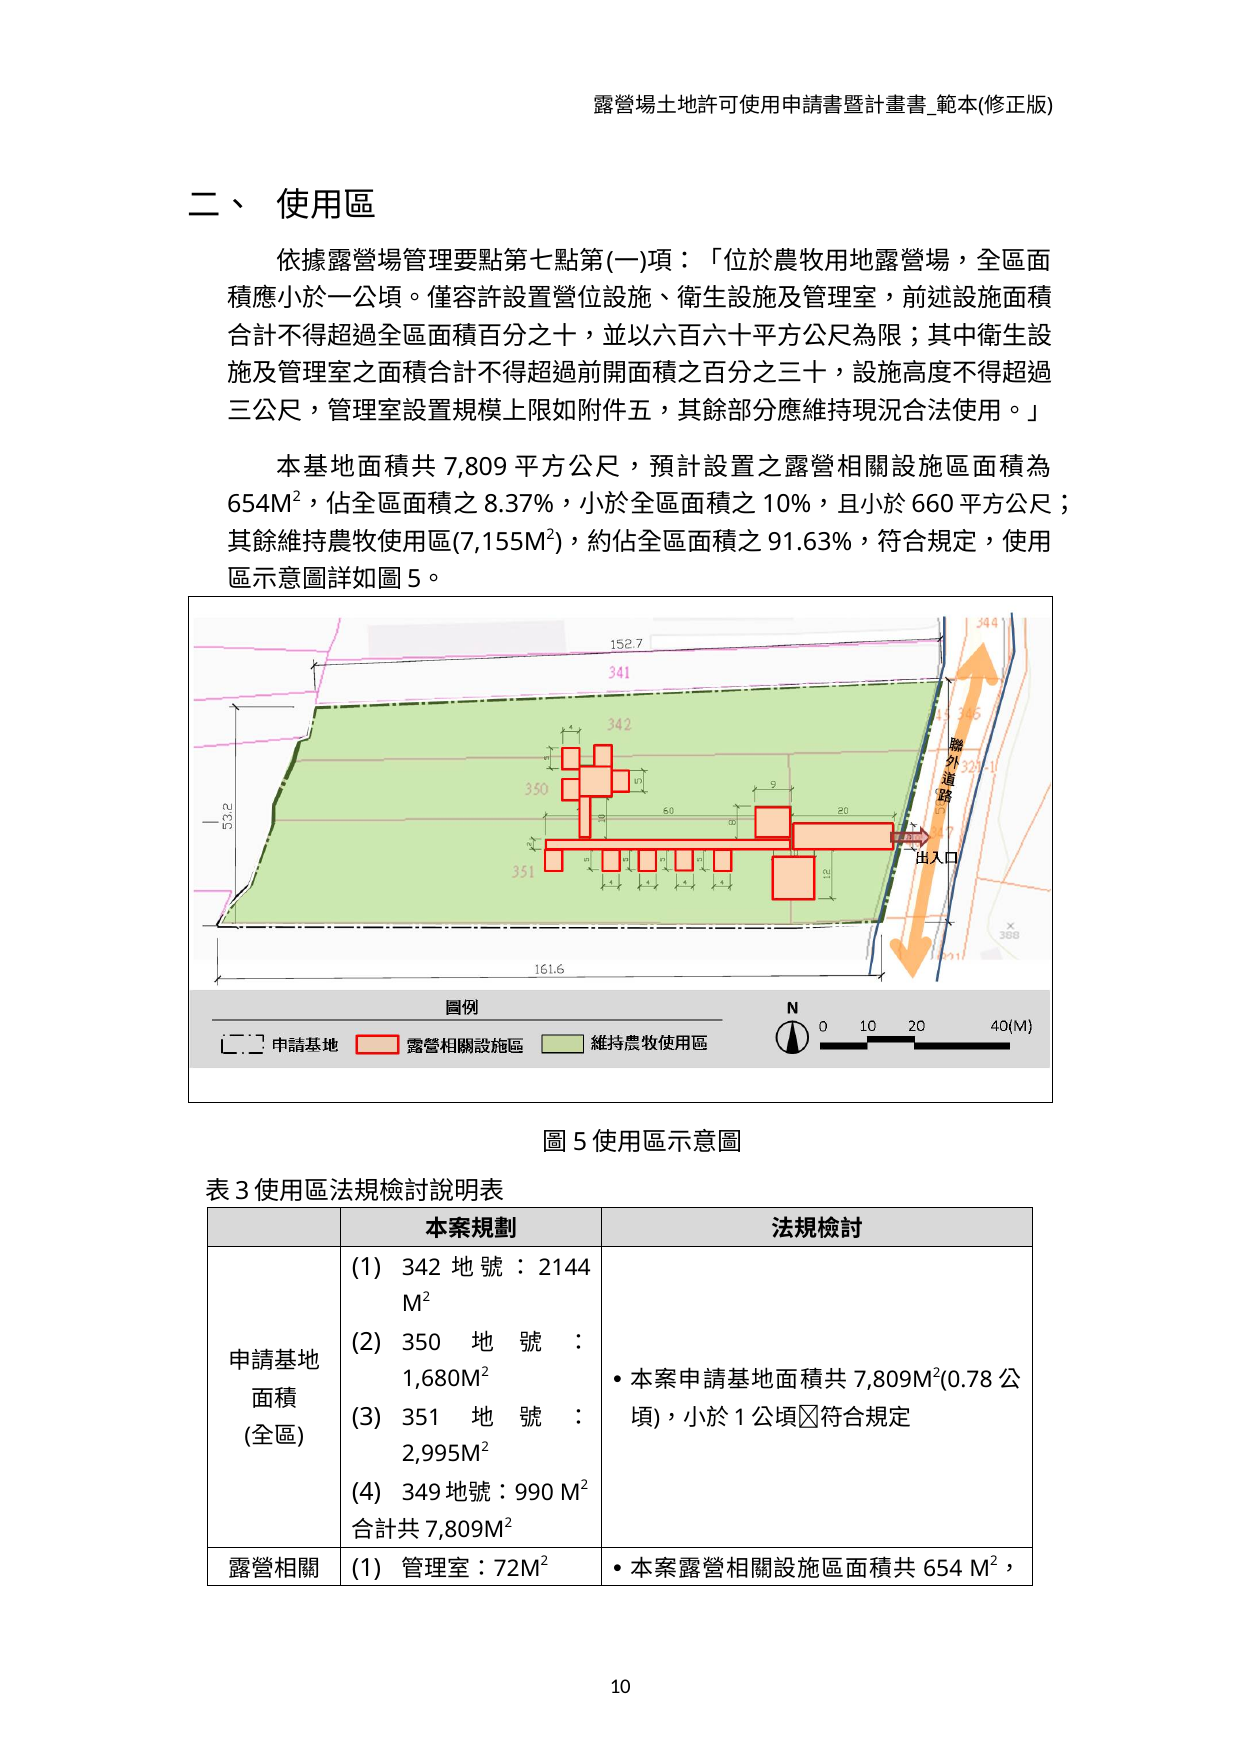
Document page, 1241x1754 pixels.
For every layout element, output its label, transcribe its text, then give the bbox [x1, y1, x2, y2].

table_cell 露營相關 [208, 1548, 340, 1585]
picture [189, 597, 1052, 1102]
table_cell 管理室：72M2 衛生設施：120 M2 營位設施：462 M2 三項合計共654 M2 [341, 1548, 601, 1585]
table_cell 342地號：2144 M2 350地號：1,680M2 351地號：2,995M2 349地號：990 M2 合計共7,809M2 [341, 1247, 601, 1547]
text 表3使用區法規檢討說明表 [205, 1169, 1053, 1207]
text 依據露營場管理要點第七點第(一)項：「位於農牧用地露營場，全區面積應小於一公頃。僅容許設置營位設施、衛生設施及管理室，前述設施面積合計不得超過全區面積百分之十，並以六百六十平方公尺為限；其中衛生設施及管理室之面積合計不得超過前開面積之百分之三十，設施高度不得超過三公尺，管理室設置規模上限如附件五，其餘部分應維持現況合法使用。」 [227, 239, 1053, 427]
text 本基地面積共7,809平方公尺，預計設置之露營相關設施區面積為654M2，佔全區面積之8.37%，小於全區面積之10%，且小於660平方公尺；其餘維持農牧使用區(7,155M2)，約佔全區面積之91.63%，符合規定，使用區示意圖詳如圖5。 [227, 446, 1053, 596]
table_header 法規檢討 [602, 1208, 1032, 1246]
table_cell 本案露營相關設施區面積共654 M2， [602, 1548, 1032, 1585]
subtitle 使用區 [187, 164, 1053, 239]
table_cell 本案申請基地面積共7,809M2(0.78公頃)，小於1公頃符合規定 [602, 1247, 1032, 1547]
table_cell 申請基地面積 (全區) [208, 1247, 340, 1547]
table_header [208, 1208, 340, 1246]
table_header 本案規劃 [341, 1208, 601, 1246]
text 圖5使用區示意圖 [227, 1121, 1053, 1158]
